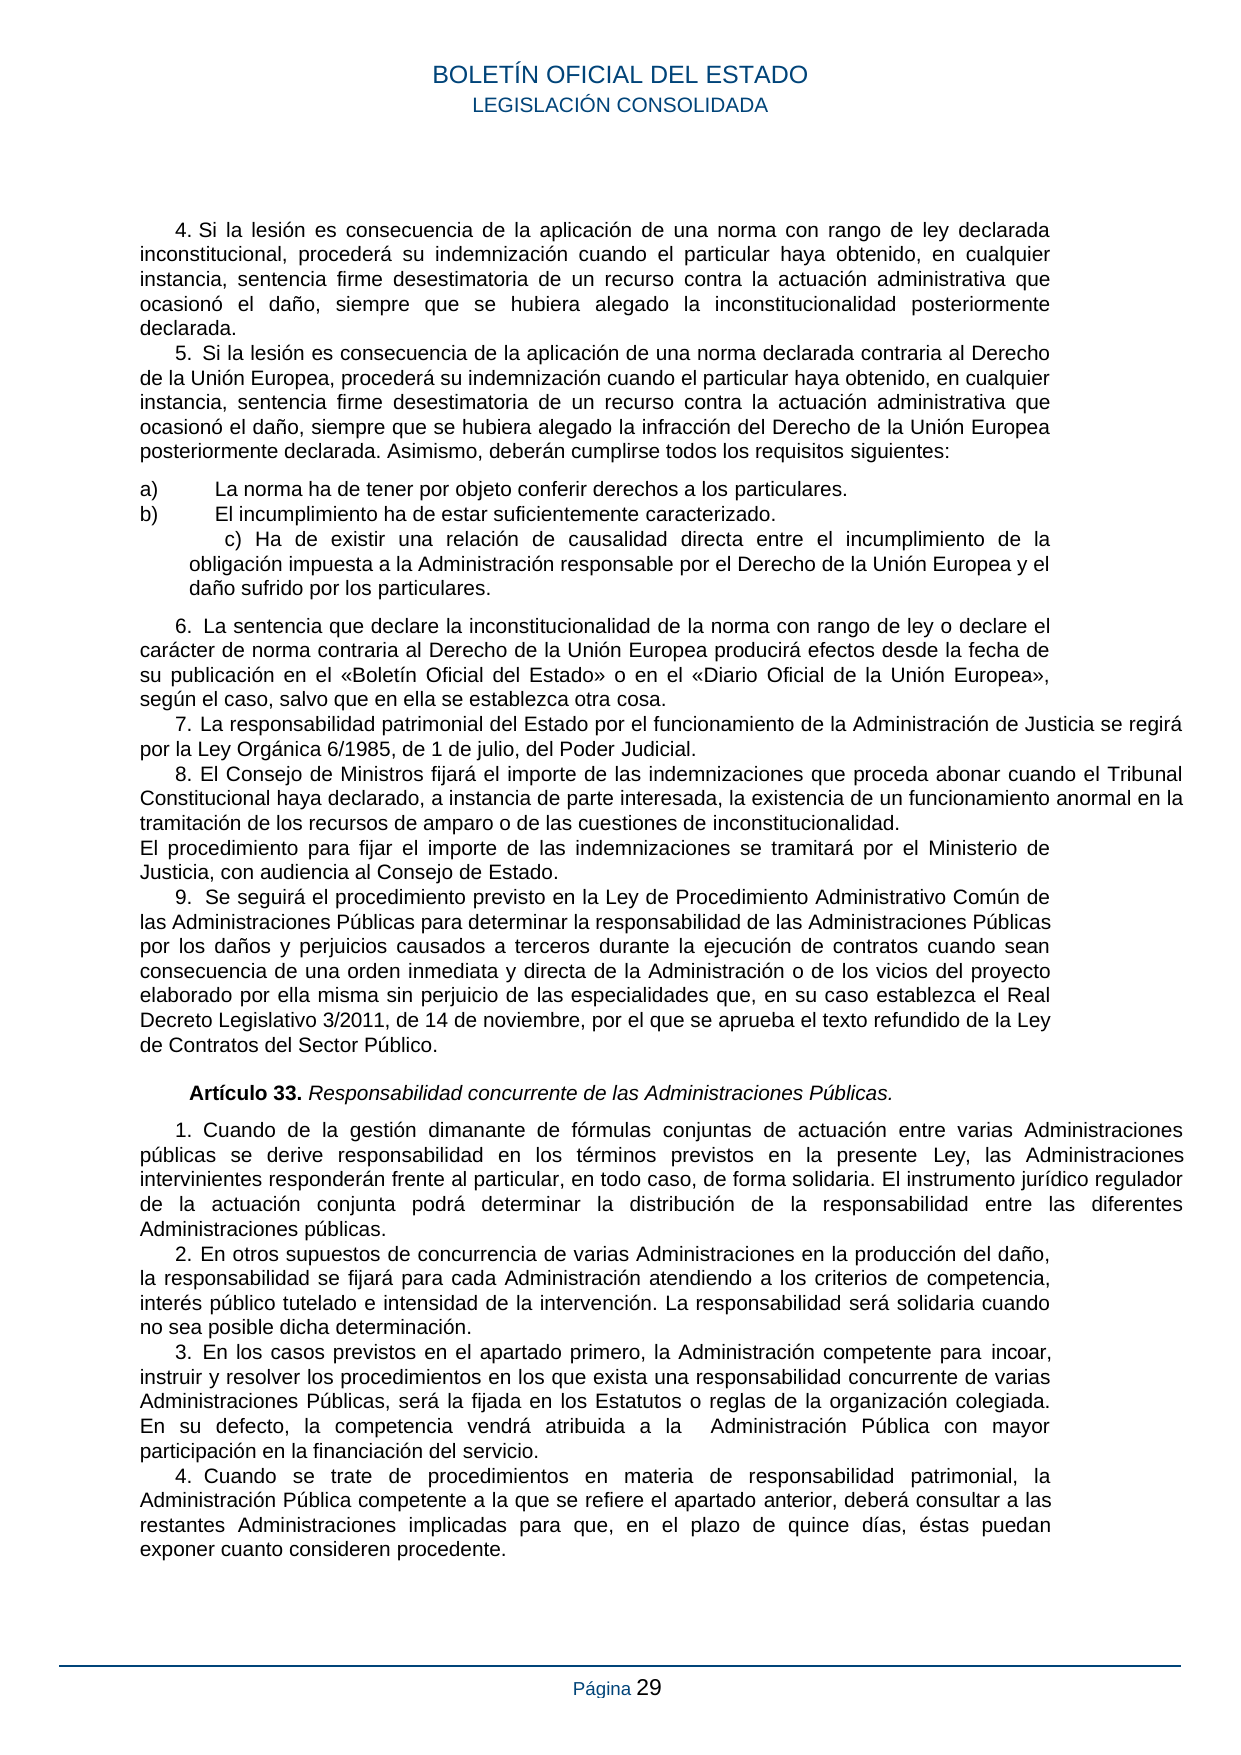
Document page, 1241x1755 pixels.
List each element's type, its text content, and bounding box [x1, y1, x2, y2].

list Cuando de la gestión dimanante de fórmulas conjuntas de actuación entre varias Administraciones públicas se derive responsabilidad en los términos previstos en la presente Ley, las Administraciones intervinientes responderán frente al particular, en todo caso, de forma solidaria. El instrumento jurídico regulador de la actuación conjunta podrá determinar la distribución de la responsabilidad entre las diferentes Administraciones públicas. [139, 1118, 1184, 1240]
text El procedimiento para fijar el importe de las indemnizaciones se tramitará por el Ministerio de Justicia, con audiencia al Consejo de Estado. [139, 836, 1052, 884]
list Ha de existir una relación de causalidad directa entre el incumplimiento de la obligación impuesta a la Administración responsable por el Derecho de la Unión Europea y el daño sufrido por los particulares. [189, 527, 1052, 600]
list Si la lesión es consecuencia de la aplicación de una norma declarada contraria al Derecho de la Unión Europea, procederá su indemnización cuando el particular haya obtenido, en cualquier instancia, sentencia firme desestimatoria de un recurso contra la actuación administrativa que ocasionó el daño, siempre que se hubiera alegado la infracción del Derecho de la Unión Europea posteriormente declarada. Asimismo, deberán cumplirse todos los requisitos siguientes: [139, 341, 1052, 463]
list La sentencia que declare la inconstitucionalidad de la norma con rango de ley o declare el carácter de norma contraria al Derecho de la Unión Europea producirá efectos desde la fecha de su publicación en el «Boletín Oficial del Estado» o en el «Diario Oficial de la Unión Europea», según el caso, salvo que en ella se establezca otra cosa. [139, 613, 1052, 711]
list La responsabilidad patrimonial del Estado por el funcionamiento de la Administración de Justicia se regirá por la Ley Orgánica 6/1985, de 1 de julio, del Poder Judicial. [139, 712, 1184, 761]
list En los casos previstos en el apartado primero, la Administración competente para incoar, instruir y resolver los procedimientos en los que exista una responsabilidad concurrente de varias Administraciones Públicas, será la fijada en los Estatutos o reglas de la organización colegiada. En su defecto, la competencia vendrá atribuida a la Administración Pública con mayor participación en la financiación del servicio. [139, 1340, 1052, 1462]
list Si la lesión es consecuencia de la aplicación de una norma con rango de ley declarada inconstitucional, procederá su indemnización cuando el particular haya obtenido, en cualquier instancia, sentencia firme desestimatoria de un recurso contra la actuación administrativa que ocasionó el daño, siempre que se hubiera alegado la inconstitucionalidad posteriormente declarada. [139, 218, 1052, 340]
list Cuando se trate de procedimientos en materia de responsabilidad patrimonial, la Administración Pública competente a la que se refiere el apartado anterior, deberá consultar a las restantes Administraciones implicadas para que, en el plazo de quince días, éstas puedan exponer cuanto consideren procedente. [139, 1463, 1052, 1561]
list Se seguirá el procedimiento previsto en la Ley de Procedimiento Administrativo Común de las Administraciones Públicas para determinar la responsabilidad de las Administraciones Públicas por los daños y perjuicios causados a terceros durante la ejecución de contratos cuando sean consecuencia de una orden inmediata y directa de la Administración o de los vicios del proyecto elaborado por ella misma sin perjuicio de las especialidades que, en su caso establezca el Real Decreto Legislativo 3/2011, de 14 de noviembre, por el que se aprueba el texto refundido de la Ley de Contratos del Sector Público. [139, 885, 1052, 1056]
list La norma ha de tener por objeto conferir derechos a los particulares. [139, 477, 1184, 501]
list El incumplimiento ha de estar suficientemente caracterizado. [139, 502, 1184, 526]
list El Consejo de Ministros fijará el importe de las indemnizaciones que proceda abonar cuando el Tribunal Constitucional haya declarado, a instancia de parte interesada, la existencia de un funcionamiento anormal en la tramitación de los recursos de amparo o de las cuestiones de inconstitucionalidad. [139, 761, 1184, 834]
list En otros supuestos de concurrencia de varias Administraciones en la producción del daño, la responsabilidad se fijará para cada Administración atendiendo a los criterios de competencia, interés público tutelado e intensidad de la intervención. La responsabilidad será solidaria cuando no sea posible dicha determinación. [139, 1241, 1052, 1339]
text Artículo 33. Responsabilidad concurrente de las Administraciones Públicas. [189, 1081, 1184, 1105]
